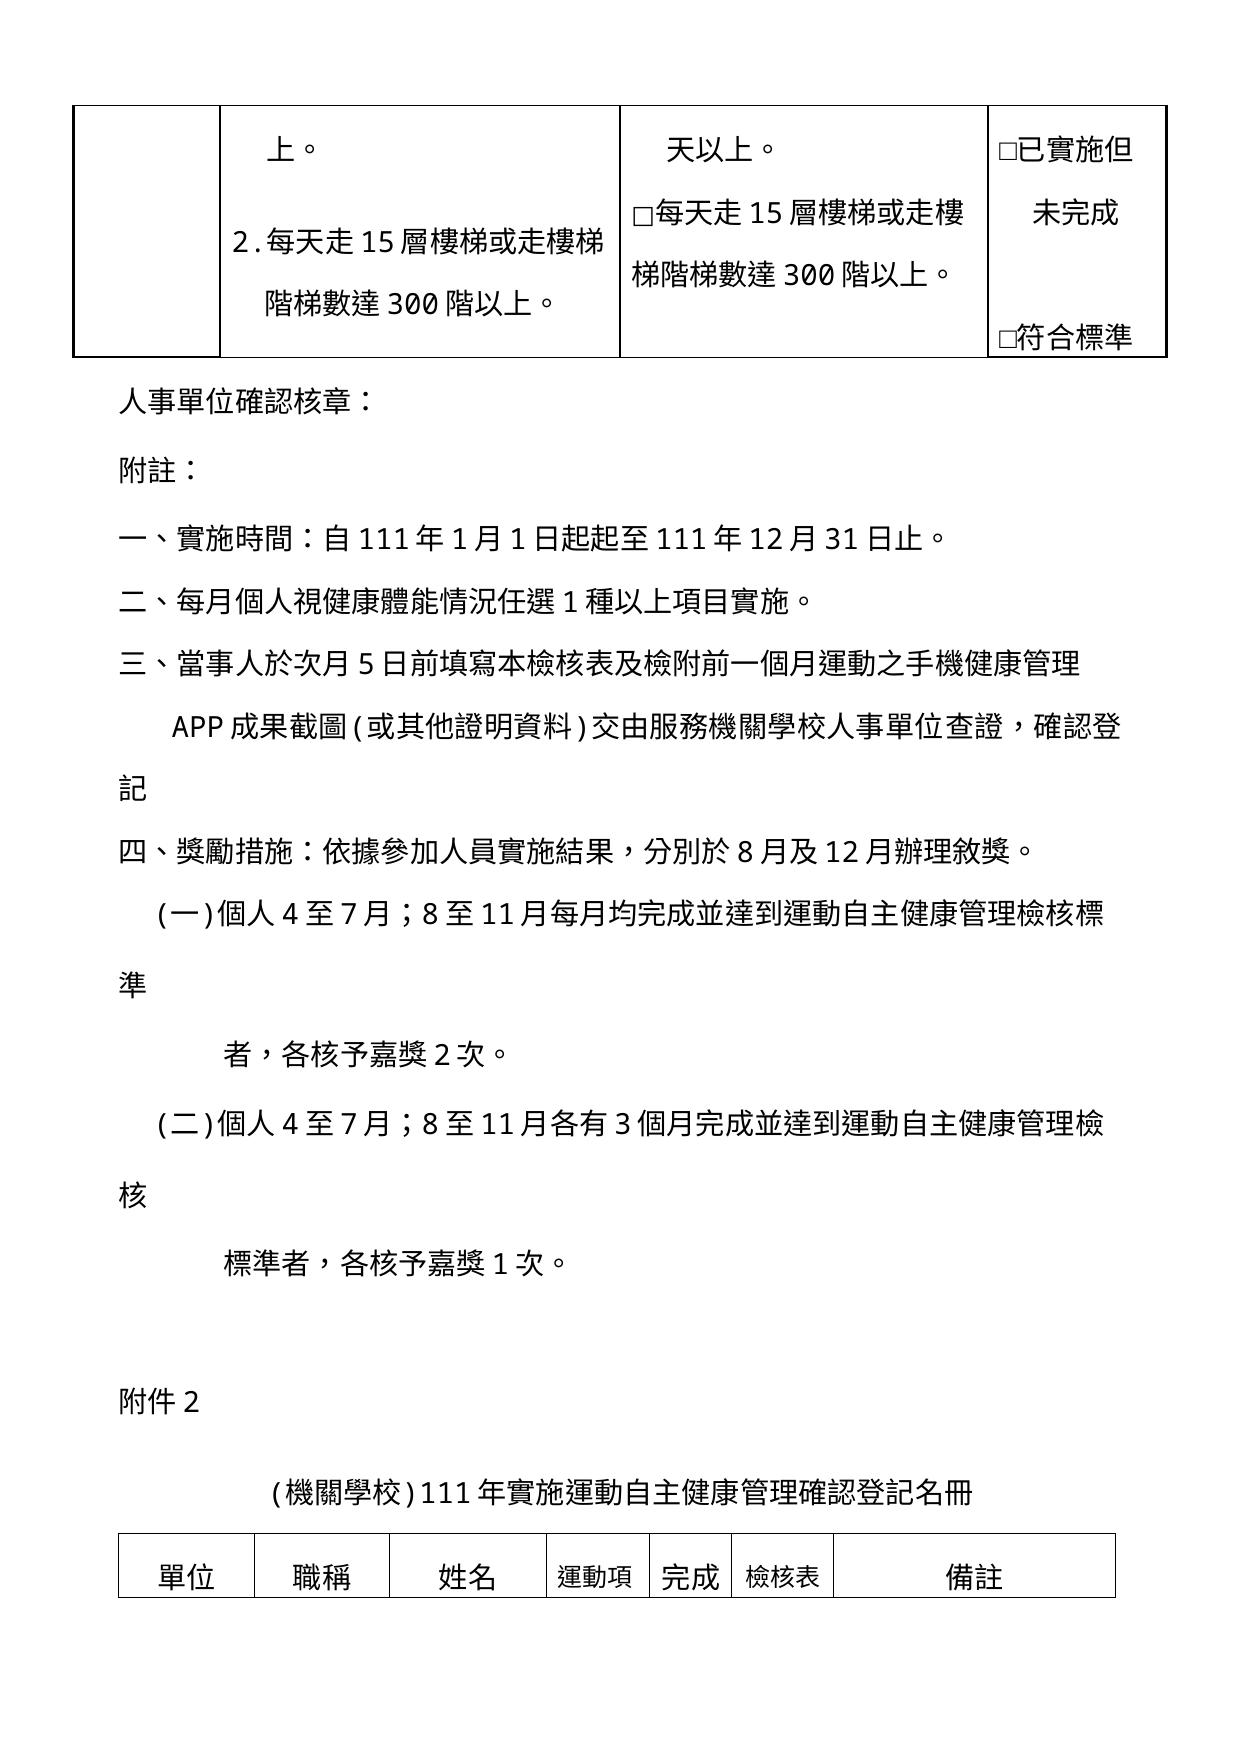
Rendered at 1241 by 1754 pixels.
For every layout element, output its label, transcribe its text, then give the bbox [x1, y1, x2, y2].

table_header 檢核表 [732, 1534, 833, 1597]
text 者，各核予嘉獎2次。 [118, 1011, 1122, 1073]
table_header 運動項 [547, 1534, 649, 1597]
text 附件2 [118, 1358, 1122, 1420]
table_cell 天以上。 □每天走15層樓梯或走樓梯階梯數達300階以上。 [621, 106, 987, 356]
text 附註： [118, 427, 1122, 489]
table_header 單位 [119, 1534, 254, 1597]
text 三、當事人於次月5日前填寫本檢核表及檢附前一個月運動之手機健康管理 [118, 620, 1122, 683]
table_header 完成 [650, 1534, 731, 1597]
text 標準者，各核予嘉獎1次。 [118, 1221, 1122, 1283]
text 二、每月個人視健康體能情況任選1種以上項目實施。 [118, 558, 1122, 620]
table_cell [75, 106, 219, 356]
text 一、實施時間：自111年1月1日起起至111年12月31日止。 [118, 495, 1122, 558]
table_header 姓名 [390, 1534, 546, 1597]
text 人事單位確認核章： [118, 358, 1122, 420]
text (機關學校)111年實施運動自主健康管理確認登記名冊 [118, 1449, 1122, 1512]
table_header 職稱 [255, 1534, 389, 1597]
table_cell □已實施但未完成 □符合標準 [989, 106, 1165, 356]
text (二)個人4至7月；8至11月各有3個月完成並達到運動自主健康管理檢核 [118, 1080, 1122, 1214]
table_header 備註 [834, 1534, 1115, 1597]
text 四、獎勵措施：依據參加人員實施結果，分別於8月及12月辦理敘獎。 [118, 808, 1122, 870]
text (一)個人4至7月；8至11月每月均完成並達到運動自主健康管理檢核標準 [118, 870, 1122, 1005]
table_cell 上。 2.每天走15層樓梯或走樓梯階梯數達300階以上。 [221, 106, 619, 356]
text APP成果截圖(或其他證明資料)交由服務機關學校人事單位查證，確認登記 [118, 683, 1122, 808]
